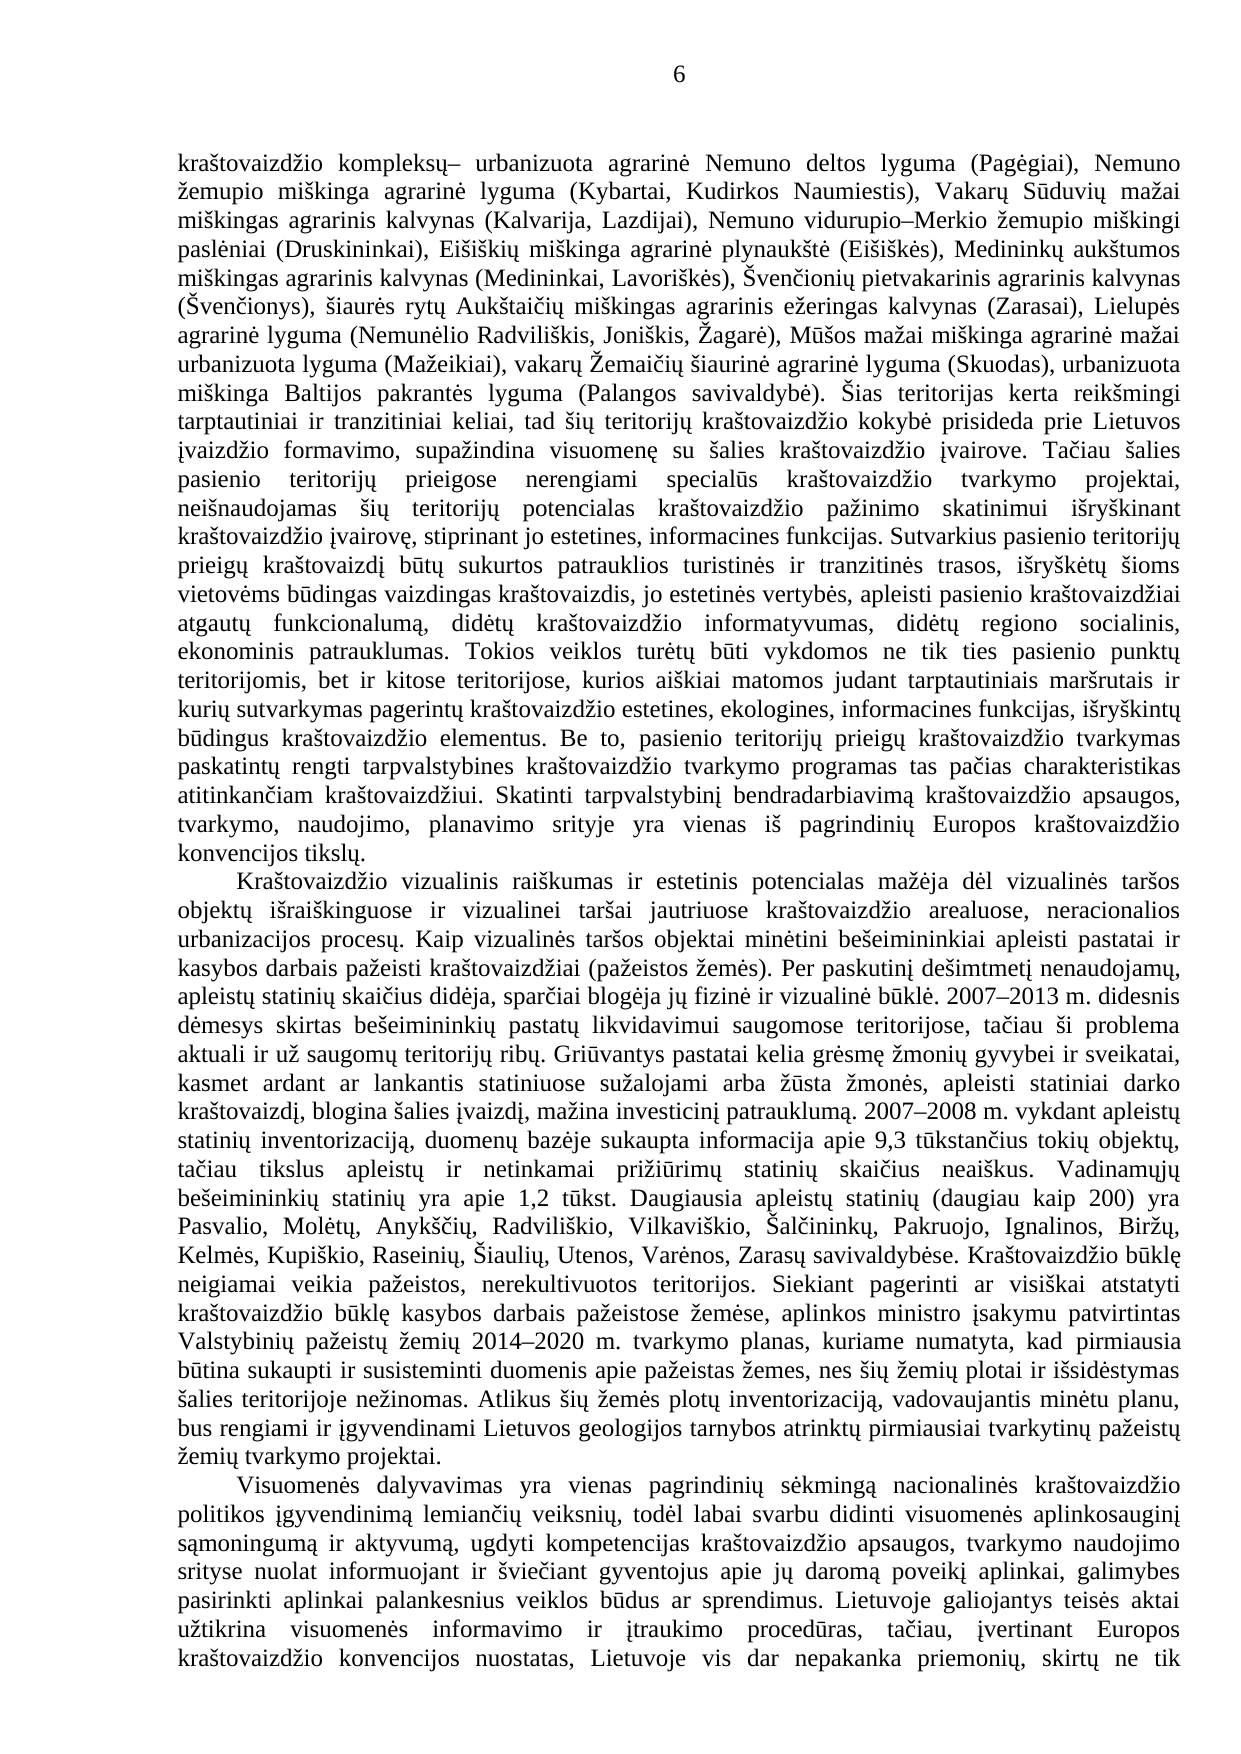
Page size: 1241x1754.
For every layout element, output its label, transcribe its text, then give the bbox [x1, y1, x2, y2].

text kraštovaizdžio kompleksų– urbanizuota agrarinė Nemuno deltos lyguma (Pagėgiai), Nemuno žemupio miškinga agrarinė lyguma (Kybartai, Kudirkos Naumiestis), Vakarų Sūduvių mažai miškingas agrarinis kalvynas (Kalvarija, Lazdijai), Nemuno vidurupio–Merkio žemupio miškingi paslėniai (Druskininkai), Eišiškių miškinga agrarinė plynaukštė (Eišiškės), Medininkų aukštumos miškingas agrarinis kalvynas (Medininkai, Lavoriškės), Švenčionių pietvakarinis agrarinis kalvynas (Švenčionys), šiaurės rytų Aukštaičių miškingas agrarinis ežeringas kalvynas (Zarasai), Lielupės agrarinė lyguma (Nemunėlio Radviliškis, Joniškis, Žagarė), Mūšos mažai miškinga agrarinė mažai urbanizuota lyguma (Mažeikiai), vakarų Žemaičių šiaurinė agrarinė lyguma (Skuodas), urbanizuota miškinga Baltijos pakrantės lyguma (Palangos savivaldybė). Šias teritorijas kerta reikšmingi tarptautiniai ir tranzitiniai keliai, tad šių teritorijų kraštovaizdžio kokybė prisideda prie Lietuvos įvaizdžio formavimo, supažindina visuomenę su šalies kraštovaizdžio įvairove. Tačiau šalies pasienio teritorijų prieigose nerengiami specialūs kraštovaizdžio tvarkymo projektai, neišnaudojamas šių teritorijų potencialas kraštovaizdžio pažinimo skatinimui išryškinant kraštovaizdžio įvairovę, stiprinant jo estetines, informacines funkcijas. Sutvarkius pasienio teritorijų prieigų kraštovaizdį būtų sukurtos patrauklios turistinės ir tranzitinės trasos, išryškėtų šioms vietovėms būdingas vaizdingas kraštovaizdis, jo estetinės vertybės, apleisti pasienio kraštovaizdžiai atgautų funkcionalumą, didėtų kraštovaizdžio informatyvumas, didėtų regiono socialinis, ekonominis patrauklumas. Tokios veiklos turėtų būti vykdomos ne tik ties pasienio punktų teritorijomis, bet ir kitose teritorijose, kurios aiškiai matomos judant tarptautiniais maršrutais ir kurių sutvarkymas pagerintų kraštovaizdžio estetines, ekologines, informacines funkcijas, išryškintų būdingus kraštovaizdžio elementus. Be to, pasienio teritorijų prieigų kraštovaizdžio tvarkymas paskatintų rengti tarpvalstybines kraštovaizdžio tvarkymo programas tas pačias charakteristikas atitinkančiam kraštovaizdžiui. Skatinti tarpvalstybinį bendradarbiavimą kraštovaizdžio apsaugos, tvarkymo, naudojimo, planavimo srityje yra vienas iš pagrindinių Europos kraštovaizdžio konvencijos tikslų. [177, 148, 1181, 866]
text Visuomenės dalyvavimas yra vienas pagrindinių sėkmingą nacionalinės kraštovaizdžio politikos įgyvendinimą lemiančių veiksnių, todėl labai svarbu didinti visuomenės aplinkosauginį sąmoningumą ir aktyvumą, ugdyti kompetencijas kraštovaizdžio apsaugos, tvarkymo naudojimo srityse nuolat informuojant ir šviečiant gyventojus apie jų daromą poveikį aplinkai, galimybes pasirinkti aplinkai palankesnius veiklos būdus ar sprendimus. Lietuvoje galiojantys teisės aktai užtikrina visuomenės informavimo ir įtraukimo procedūras, tačiau, įvertinant Europos kraštovaizdžio konvencijos nuostatas, Lietuvoje vis dar nepakanka priemonių, skirtų ne tik [177, 1470, 1181, 1671]
text Kraštovaizdžio vizualinis raiškumas ir estetinis potencialas mažėja dėl vizualinės taršos objektų išraiškinguose ir vizualinei taršai jautriuose kraštovaizdžio arealuose, neracionalios urbanizacijos procesų. Kaip vizualinės taršos objektai minėtini bešeimininkiai apleisti pastatai ir kasybos darbais pažeisti kraštovaizdžiai (pažeistos žemės). Per paskutinį dešimtmetį nenaudojamų, apleistų statinių skaičius didėja, sparčiai blogėja jų fizinė ir vizualinė būklė. 2007–2013 m. didesnis dėmesys skirtas bešeimininkių pastatų likvidavimui saugomose teritorijose, tačiau ši problema aktuali ir už saugomų teritorijų ribų. Griūvantys pastatai kelia grėsmę žmonių gyvybei ir sveikatai, kasmet ardant ar lankantis statiniuose sužalojami arba žūsta žmonės, apleisti statiniai darko kraštovaizdį, blogina šalies įvaizdį, mažina investicinį patrauklumą. 2007–2008 m. vykdant apleistų statinių inventorizaciją, duomenų bazėje sukaupta informacija apie 9,3 tūkstančius tokių objektų, tačiau tikslus apleistų ir netinkamai prižiūrimų statinių skaičius neaiškus. Vadinamųjų bešeimininkių statinių yra apie 1,2 tūkst. Daugiausia apleistų statinių (daugiau kaip 200) yra Pasvalio, Molėtų, Anykščių, Radviliškio, Vilkaviškio, Šalčininkų, Pakruojo, Ignalinos, Biržų, Kelmės, Kupiškio, Raseinių, Šiaulių, Utenos, Varėnos, Zarasų savivaldybėse. Kraštovaizdžio būklę neigiamai veikia pažeistos, nerekultivuotos teritorijos. Siekiant pagerinti ar visiškai atstatyti kraštovaizdžio būklę kasybos darbais pažeistose žemėse, aplinkos ministro įsakymu patvirtintas Valstybinių pažeistų žemių 2014–2020 m. tvarkymo planas, kuriame numatyta, kad pirmiausia būtina sukaupti ir susisteminti duomenis apie pažeistas žemes, nes šių žemių plotai ir išsidėstymas šalies teritorijoje nežinomas. Atlikus šių žemės plotų inventorizaciją, vadovaujantis minėtu planu, bus rengiami ir įgyvendinami Lietuvos geologijos tarnybos atrinktų pirmiausiai tvarkytinų pažeistų žemių tvarkymo projektai. [177, 866, 1181, 1470]
